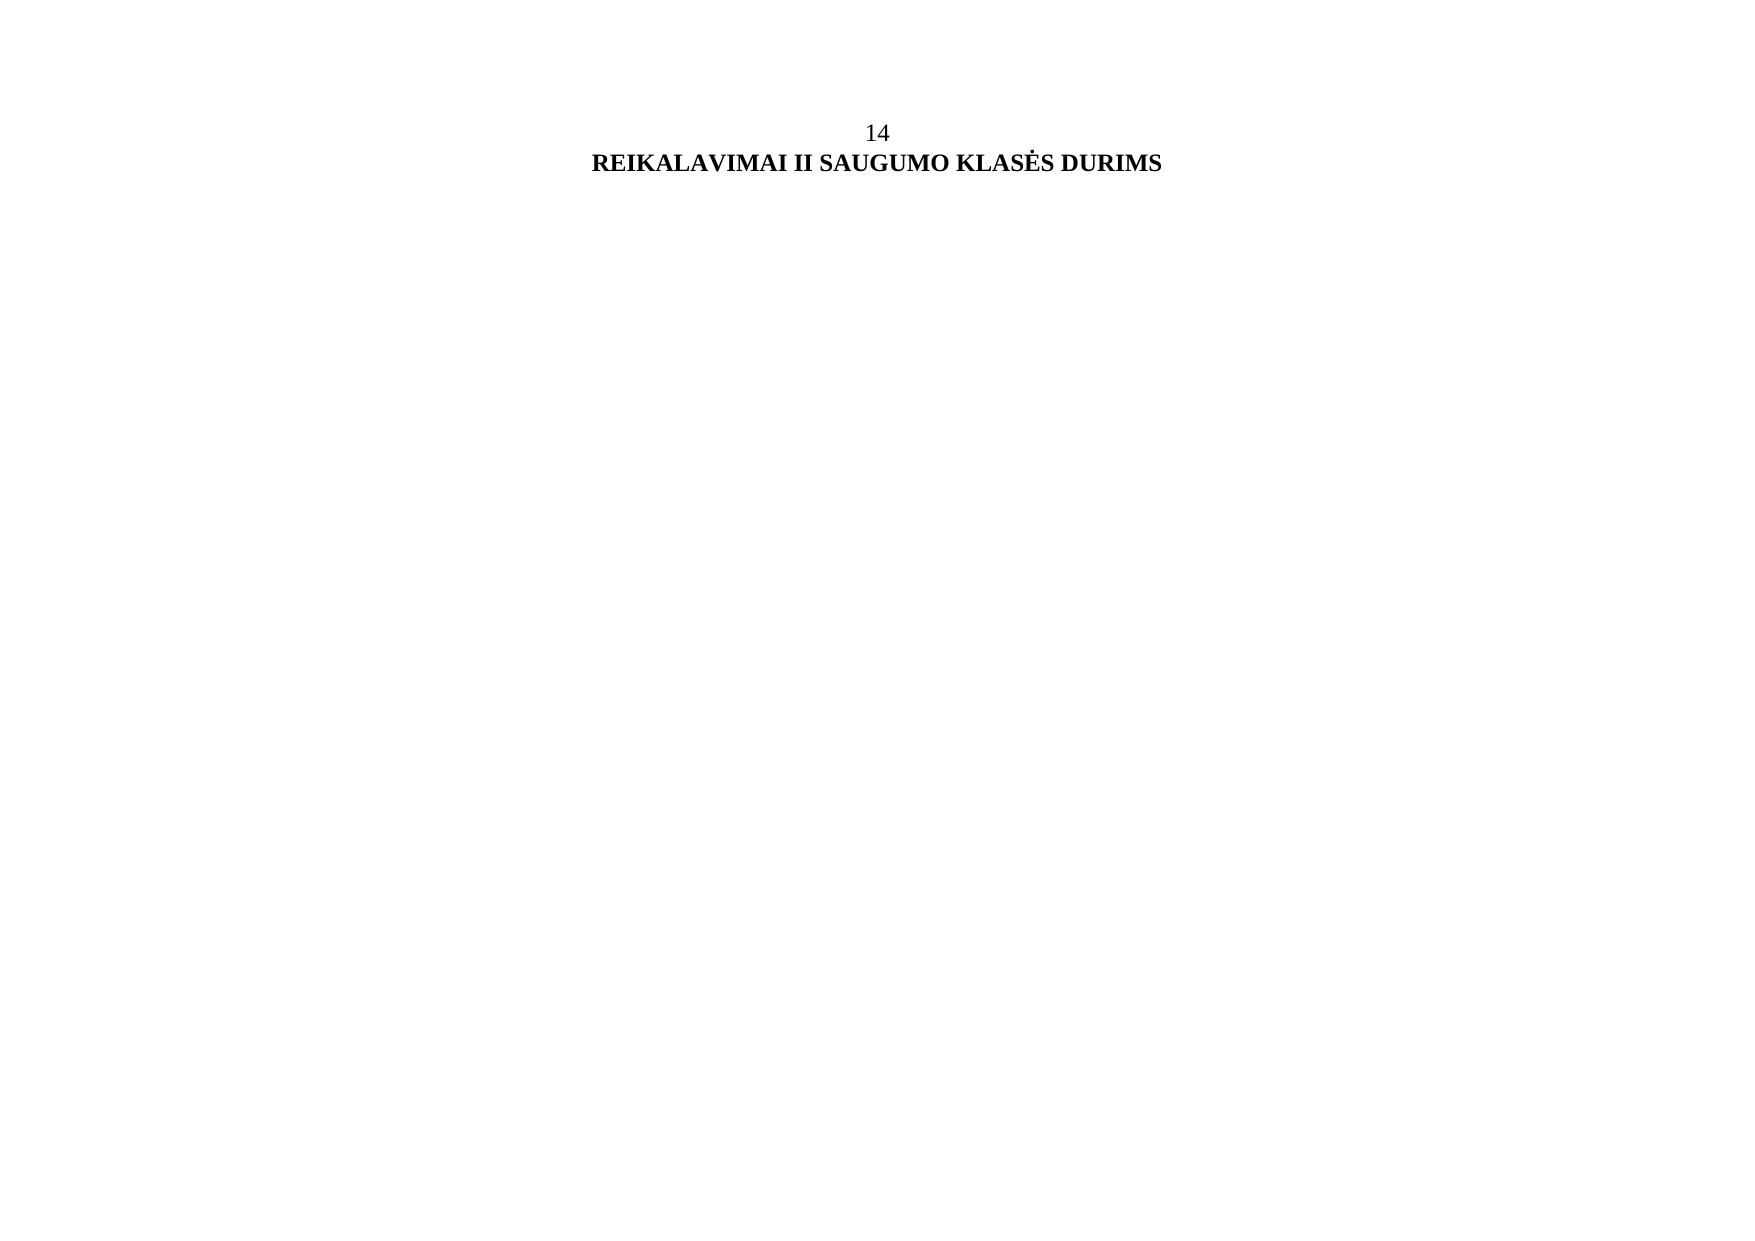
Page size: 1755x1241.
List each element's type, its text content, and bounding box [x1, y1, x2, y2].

text REIKALAVIMAI II SAUGUMO KLASĖS DURIMS [118, 148, 1636, 176]
